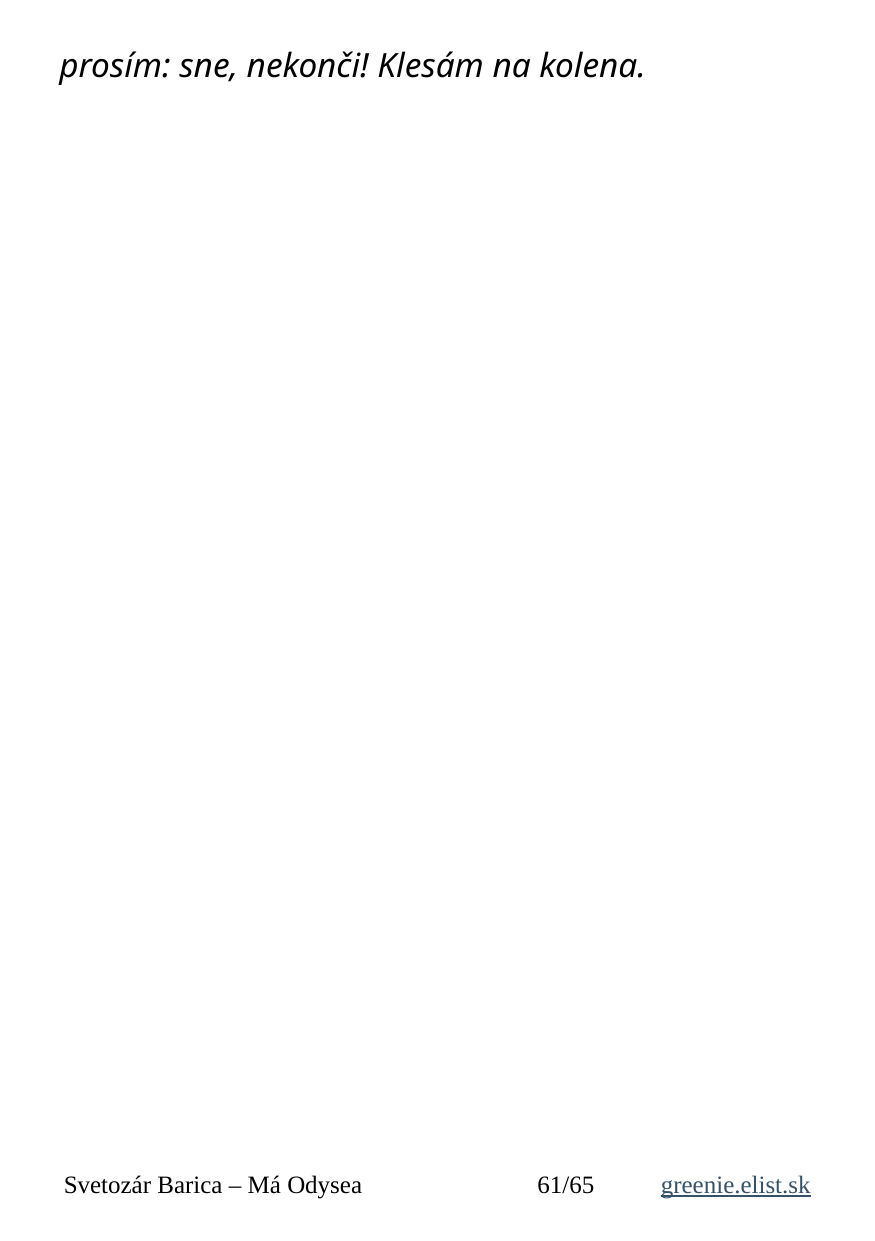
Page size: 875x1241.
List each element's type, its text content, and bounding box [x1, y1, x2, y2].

text prosím: sne, nekonči! Klesám na kolena. [59, 41, 833, 87]
